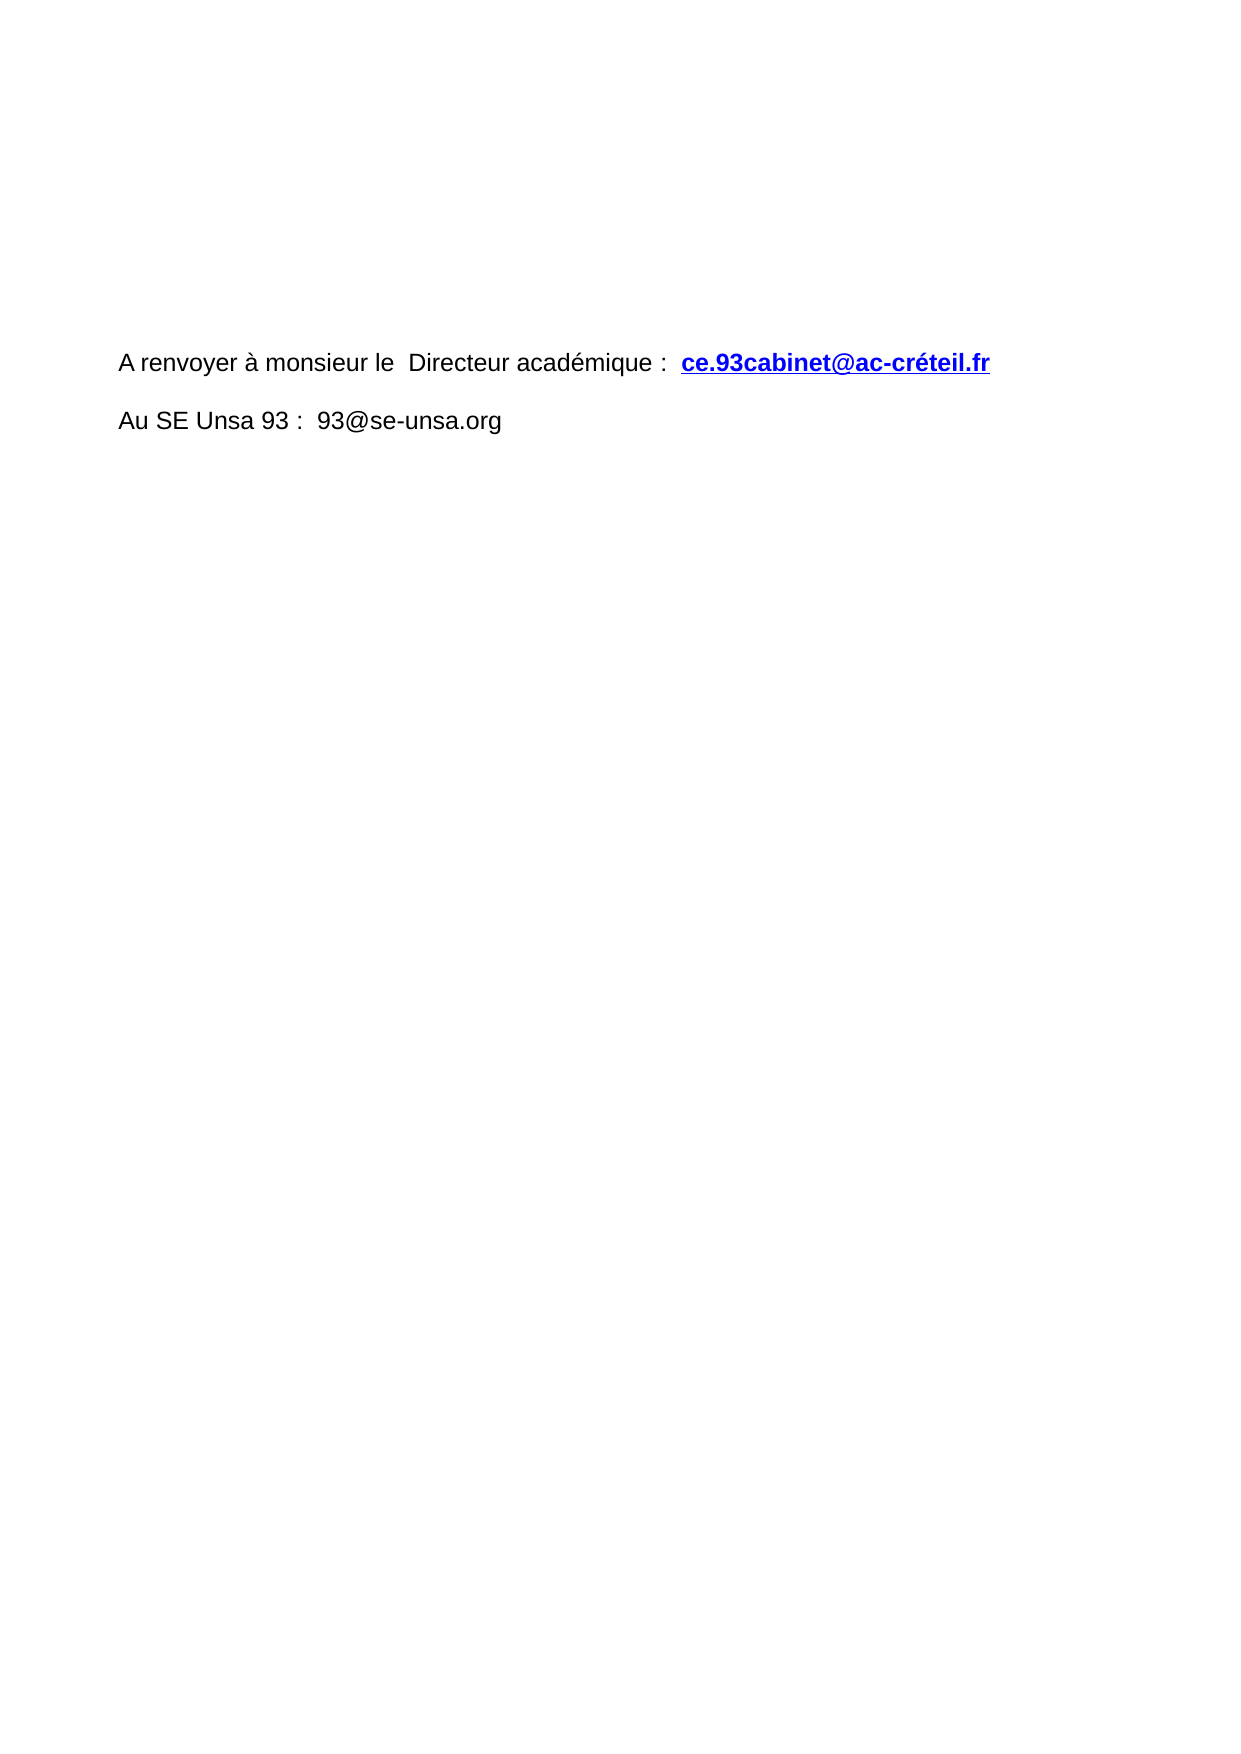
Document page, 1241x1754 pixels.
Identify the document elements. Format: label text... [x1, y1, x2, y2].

text A renvoyer à monsieur le Directeur académique : ce.93cabinet@ac-créteil.fr [118, 348, 1122, 377]
text Au SE Unsa 93 : 93@se-unsa.org [118, 406, 1122, 434]
